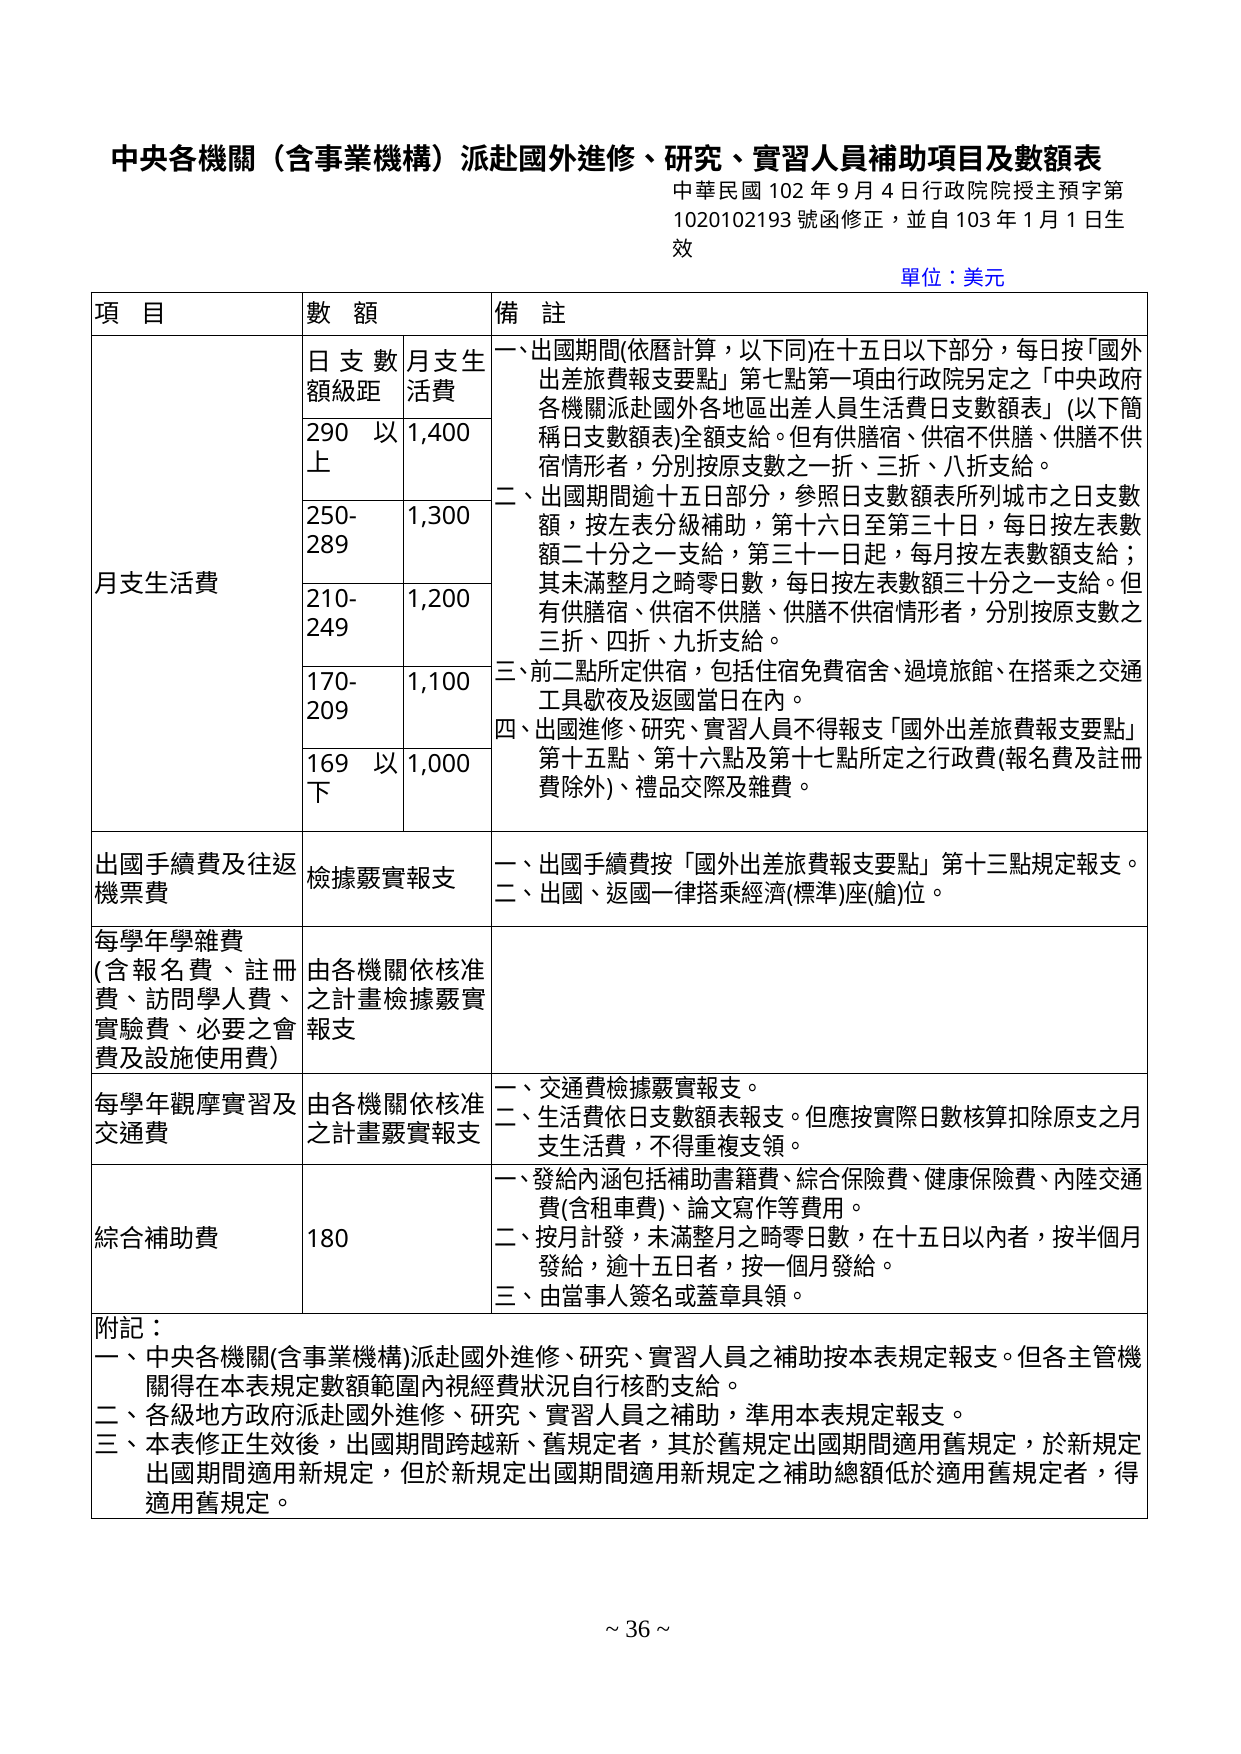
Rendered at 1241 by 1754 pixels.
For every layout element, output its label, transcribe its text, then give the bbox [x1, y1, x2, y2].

table_cell 1,100 [404, 667, 491, 748]
table_cell 月支生活費 [404, 336, 491, 417]
table_cell 一、出國期間(依曆計算，以下同)在十五日以下部分，每日按「國外出差旅費報支要點」第七點第一項由行政院另定之「中央政府各機關派赴國外各地區出差人員生活費日支數額表」(以下簡稱日支數額表)全額支給。但有供膳宿、供宿不供膳、供膳不供宿情形者，分別按原支數之一折、三折、八折支給。 二、出國期間逾十五日部分，參照日支數額表所列城市之日支數額，按左表分級補助，第十六日至第三十日，每日按左表數額二十分之一支給，第三十一日起，每月按左表數額支給；其未滿整月之畸零日數，每日按左表數額三十分之一支給。但有供膳宿、供宿不供膳、供膳不供宿情形者，分別按原支數之三折、四折、九折支給。 三、前二點所定供宿，包括住宿免費宿舍、過境旅館、在搭乘之交通工具歇夜及返國當日在內。 四、出國進修、研究、實習人員不得報支「國外出差旅費報支要點」第十五點、第十六點及第十七點所定之行政費(報名費及註冊費除外)、禮品交際及雜費。 [492, 336, 1147, 831]
table_header 備 註 [492, 293, 1147, 335]
table_cell 出國手續費及往返機票費 [92, 832, 302, 926]
table_cell 每學年學雜費 (含報名費、註冊費、訪問學人費、實驗費、必要之會費及設施使用費） [92, 927, 302, 1073]
table_header 數 額 [303, 293, 491, 335]
text 中華民國102年9月4日行政院院授主預字第1020102193號函修正，並自103年1月1日生效 [673, 175, 1126, 262]
table_cell 1,000 [404, 749, 491, 831]
table_header 項 目 [92, 293, 302, 335]
table_cell 210-249 [303, 584, 403, 666]
table_cell 檢據覈實報支 [303, 832, 491, 926]
table_cell 1,200 [404, 584, 491, 666]
table_cell 由各機關依核准之計畫檢據覈實報支 [303, 927, 491, 1073]
table_cell 由各機關依核准之計畫覈實報支 [303, 1074, 491, 1164]
text 單位：美元 [177, 262, 1126, 292]
table_cell 1,400 [404, 419, 491, 500]
table_cell 250-289 [303, 501, 403, 583]
table_cell 一、交通費檢據覈實報支。 二、生活費依日支數額表報支。但應按實際日數核算扣除原支之月支生活費，不得重複支領。 [492, 1074, 1147, 1164]
table_cell 1,300 [404, 501, 491, 583]
table_cell 170-209 [303, 667, 403, 748]
table_cell 180 [303, 1165, 491, 1313]
table_cell 日支數額級距 [303, 336, 403, 417]
table_cell 一、出國手續費按「國外出差旅費報支要點」第十三點規定報支。 二、出國、返國一律搭乘經濟(標準)座(艙)位。 [492, 832, 1147, 926]
table_cell 每學年觀摩實習及交通費 [92, 1074, 302, 1164]
table_cell [492, 927, 1147, 1073]
table_cell 一、發給內涵包括補助書籍費、綜合保險費、健康保險費、內陸交通費(含租車費)、論文寫作等費用。 二、按月計發，未滿整月之畸零日數，在十五日以內者，按半個月發給，逾十五日者，按一個月發給。 三、由當事人簽名或蓋章具領。 [492, 1165, 1147, 1313]
table_cell 綜合補助費 [92, 1165, 302, 1313]
table_cell 169以下 [303, 749, 403, 831]
table_cell 附記： 中央各機關(含事業機構)派赴國外進修、研究、實習人員之補助按本表規定報支。但各主管機關得在本表規定數額範圍內視經費狀況自行核酌支給。 各級地方政府派赴國外進修、研究、實習人員之補助，準用本表規定報支。 本表修正生效後，出國期間跨越新、舊規定者，其於舊規定出國期間適用舊規定，於新規定出國期間適用新規定，但於新規定出國期間適用新規定之補助總額低於適用舊規定者，得適用舊規定。 [92, 1314, 1147, 1518]
table_cell 月支生活費 [92, 336, 302, 831]
table_cell 290以上 [303, 419, 403, 500]
text 中央各機關（含事業機構）派赴國外進修、研究、實習人員補助項目及數額表 [110, 146, 1126, 175]
